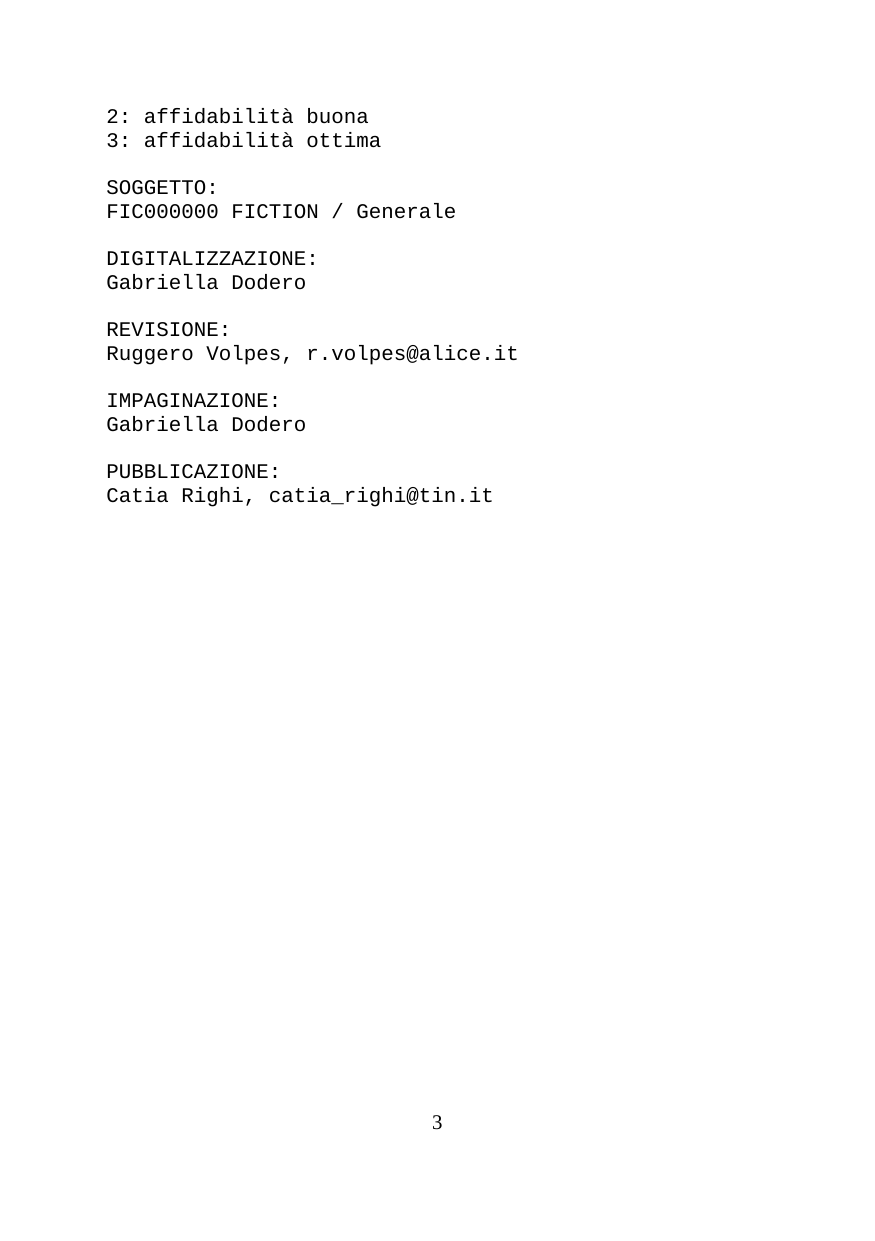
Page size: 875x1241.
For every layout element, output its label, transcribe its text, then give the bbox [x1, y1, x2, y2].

text FIC000000 FICTION / Generale [106, 201, 768, 224]
text 2: affidabilità buona [106, 106, 768, 130]
text Gabriella Dodero [106, 272, 768, 295]
text Catia Righi, catia_righi@tin.it [106, 484, 768, 508]
text 3: affidabilità ottima [106, 130, 768, 153]
text Gabriella Dodero [106, 414, 768, 437]
text DIGITALIZZAZIONE: [106, 248, 768, 272]
text SOGGETTO: [106, 177, 768, 201]
text Ruggero Volpes, r.volpes@alice.it [106, 343, 768, 366]
text PUBBLICAZIONE: [106, 461, 768, 484]
text REVISIONE: [106, 319, 768, 343]
text IMPAGINAZIONE: [106, 390, 768, 414]
